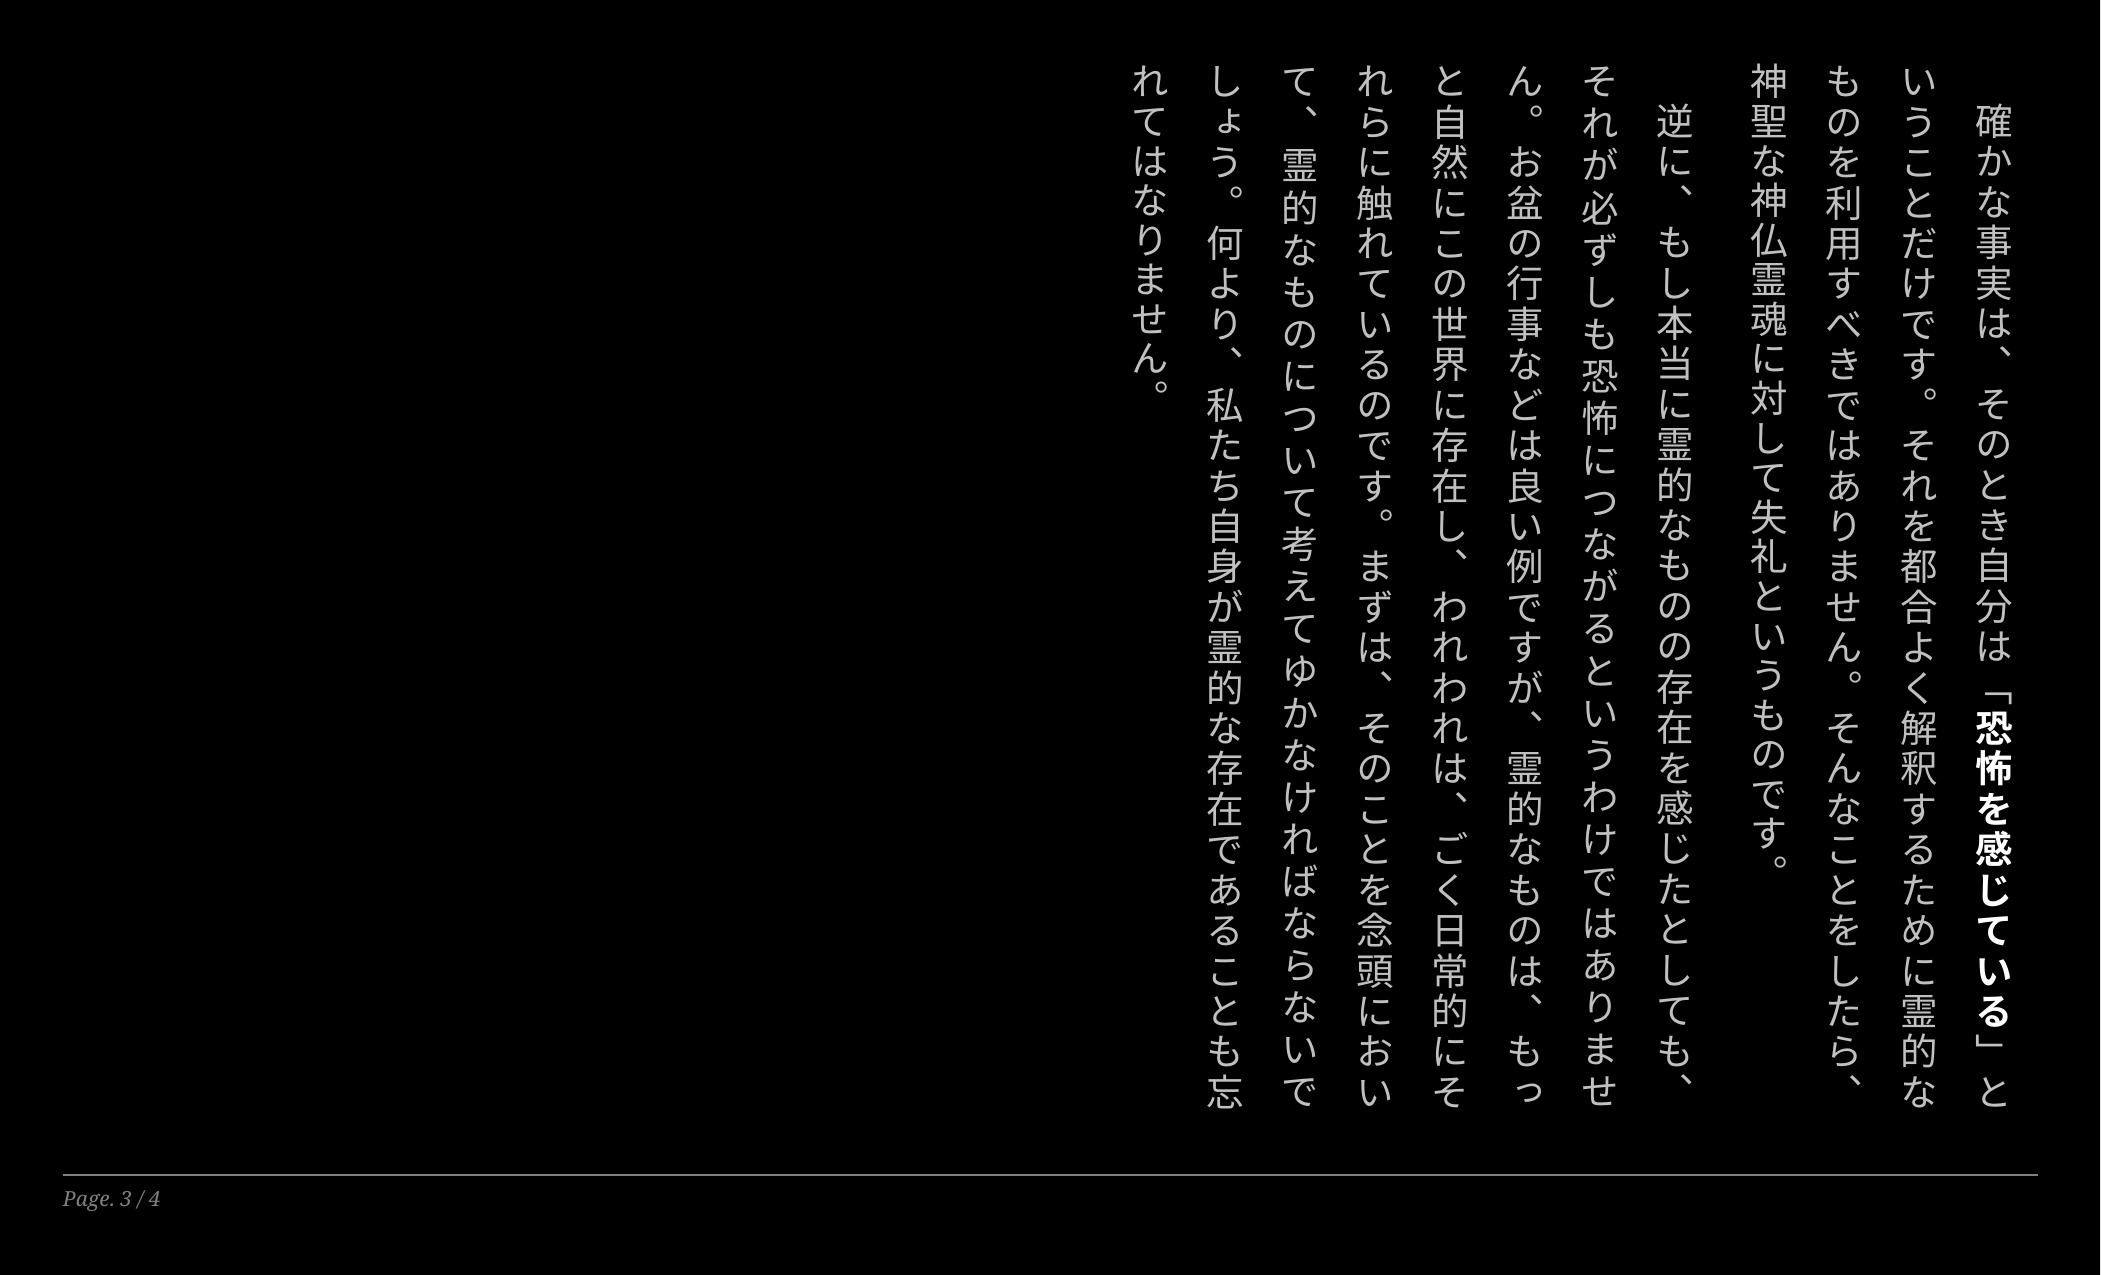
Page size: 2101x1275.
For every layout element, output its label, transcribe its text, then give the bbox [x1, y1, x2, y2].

text 確かな事実は、そのとき自分は「恐怖を感じている」ということだけです。それを都合よく解釈するために霊的なものを利用すべきではありません。そんなことをしたら、神聖な神仏霊魂に対して失礼というものです。 [1738, 63, 2038, 1111]
text 逆に、もし本当に霊的なものの存在を感じたとしても、それが必ずしも恐怖につながるというわけではありません。お盆の行事などは良い例ですが、霊的なものは、もっと自然にこの世界に存在し、われわれは、ごく日常的にそれらに触れているのです。まずは、そのことを念頭において、霊的なものについて考えてゆかなければならないでしょう。何より、私たち自身が霊的な存在であることも忘れてはなりません。 [1119, 63, 1719, 1111]
